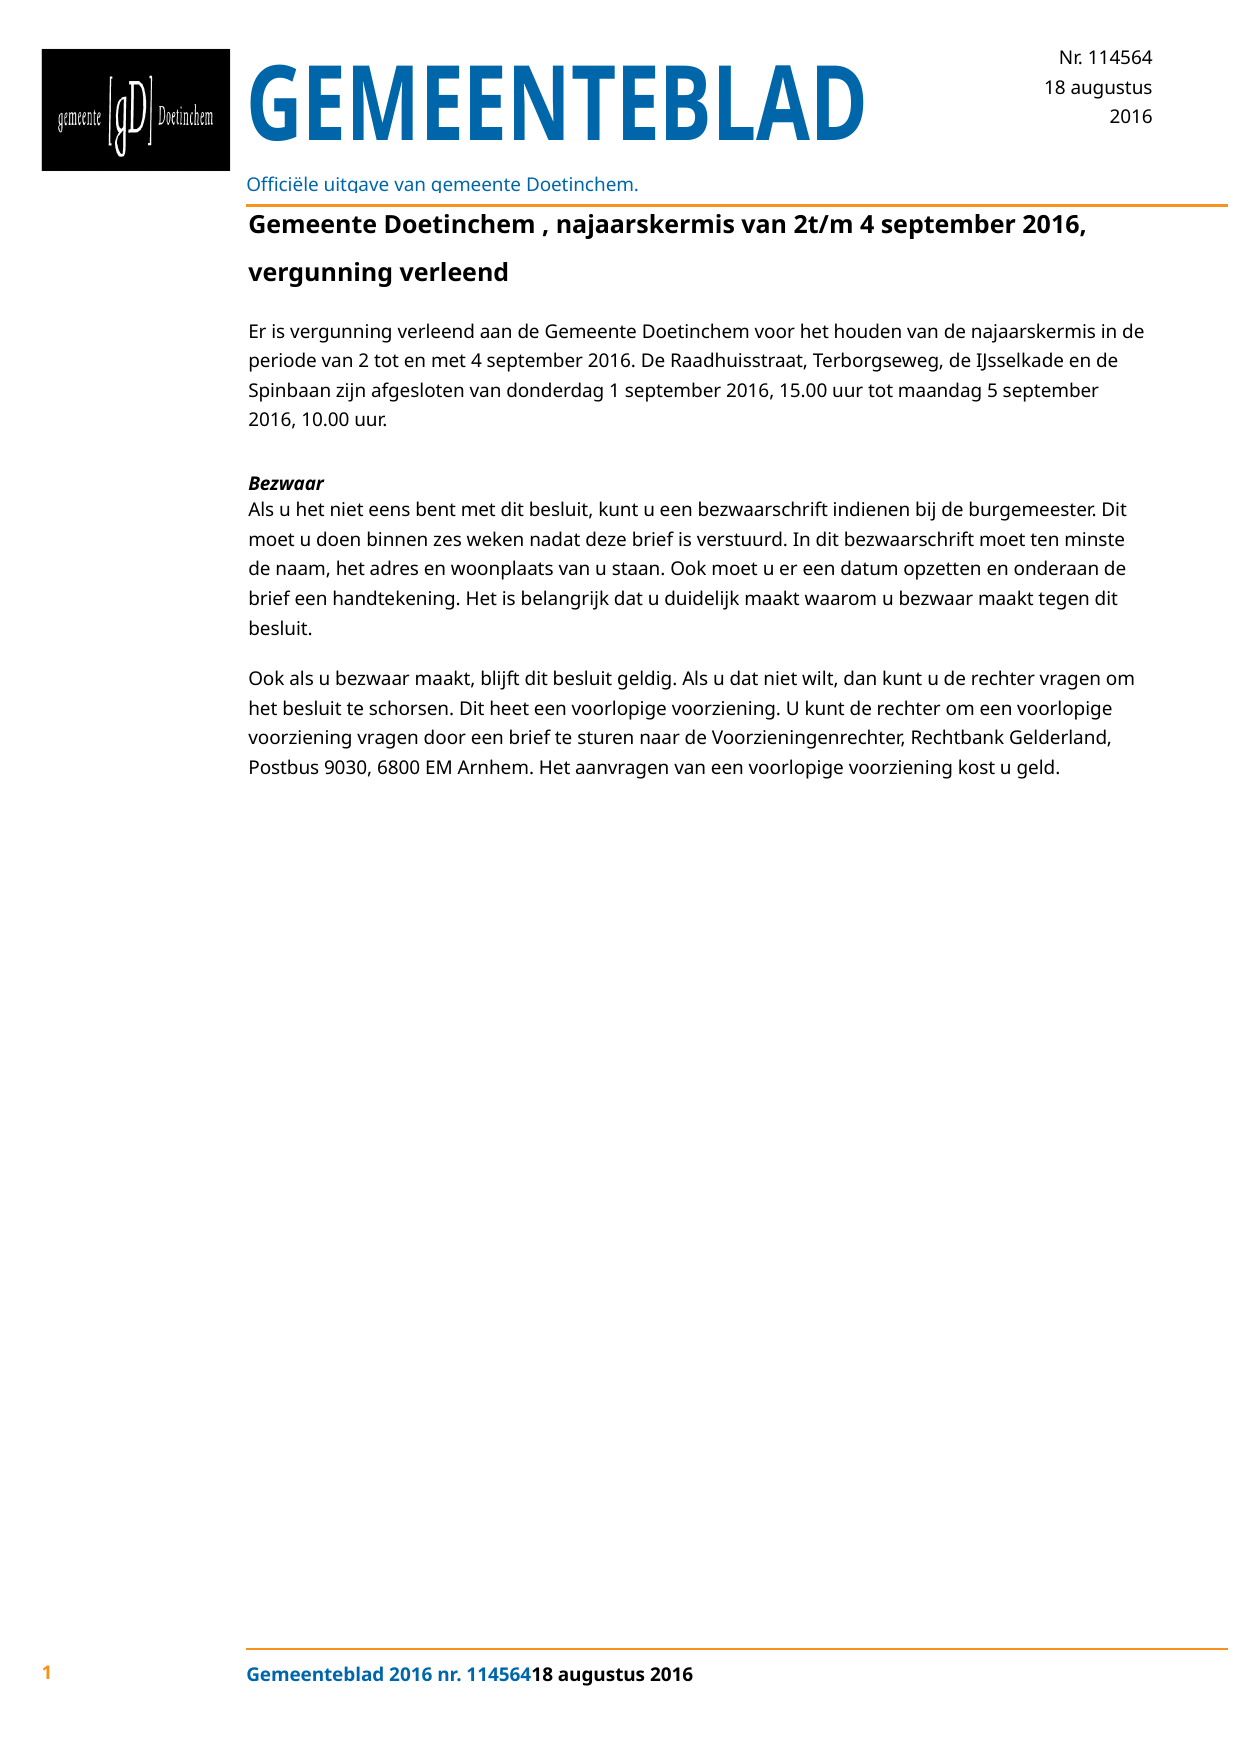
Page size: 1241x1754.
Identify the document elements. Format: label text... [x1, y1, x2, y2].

text Gemeente Doetinchem , najaarskermis van 2t/m 4 september 2016, vergunning verleend [248, 207, 1152, 288]
text Als u het niet eens bent met dit besluit, kunt u een bezwaarschrift indienen bij de burgemeester. Dit moet u doen binnen zes weken nadat deze brief is verstuurd. In dit bezwaarschrift moet ten minste de naam, het adres en woonplaats van u staan. Ook moet u er een datum opzetten en onderaan de brief een handtekening. Het is belangrijk dat u duidelijk maakt waarom u bezwaar maakt tegen dit besluit. [248, 496, 1152, 640]
text Er is vergunning verleend aan de Gemeente Doetinchem voor het houden van de najaarskermis in de periode van 2 tot en met 4 september 2016. De Raadhuisstraat, Terborgseweg, de IJsselkade en de Spinbaan zijn afgesloten van donderdag 1 september 2016, 15.00 uur tot maandag 5 september 2016, 10.00 uur. [248, 318, 1152, 432]
text Bezwaar [248, 471, 1152, 496]
text Ook als u bezwaar maakt, blijft dit besluit geldig. Als u dat niet wilt, dan kunt u de rechter vragen om het besluit te schorsen. Dit heet een voorlopige voorziening. U kunt de rechter om een voorlopige voorziening vragen door een brief te sturen naar de Voorzieningenrechter, Rechtbank Gelderland, Postbus 9030, 6800 EM Arnhem. Het aanvragen van een voorlopige voorziening kost u geld. [248, 665, 1152, 779]
picture [41, 47, 231, 172]
